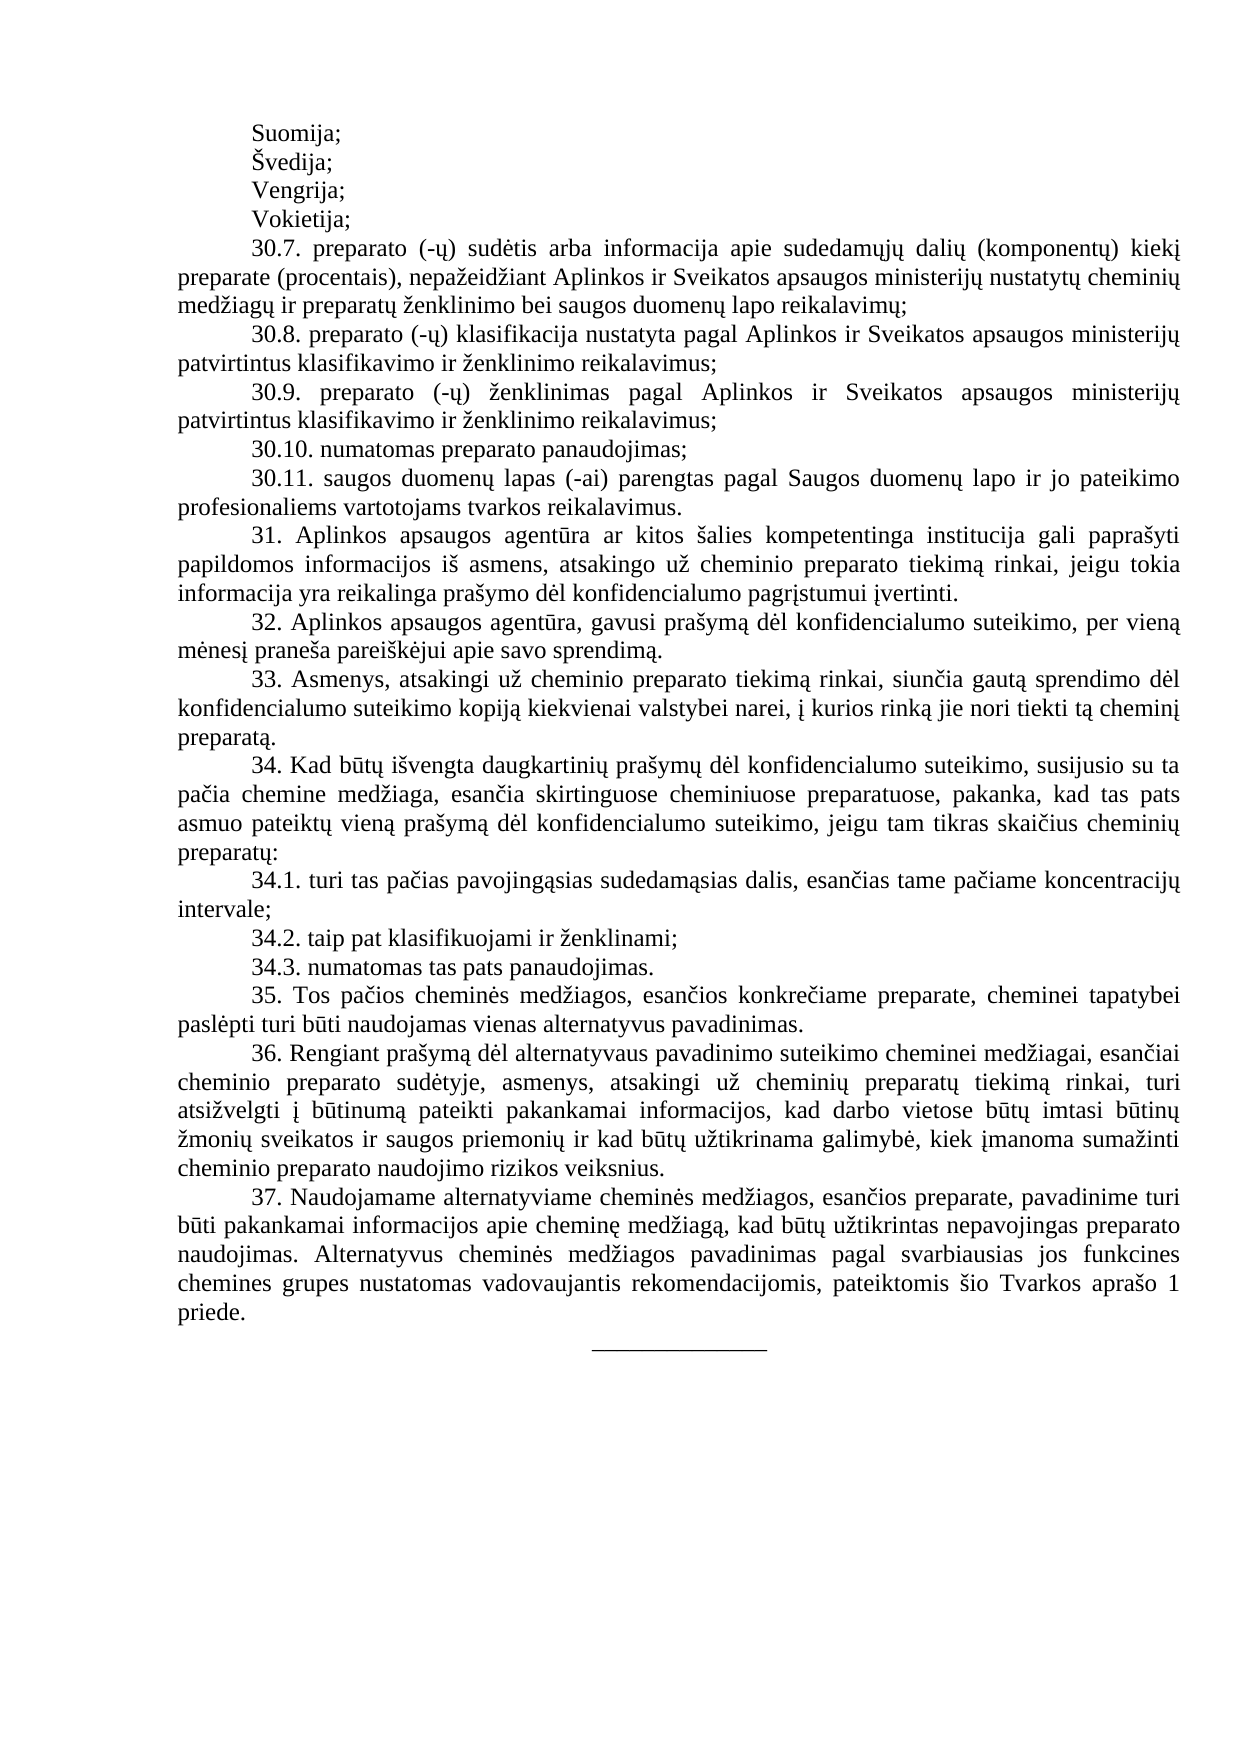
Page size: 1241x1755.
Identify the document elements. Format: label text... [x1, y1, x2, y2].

text 30.9. preparato (-ų) ženklinimas pagal Aplinkos ir Sveikatos apsaugos ministerijų patvirtintus klasifikavimo ir ženklinimo reikalavimus; [177, 377, 1181, 434]
text Suomija; [177, 118, 1181, 147]
text 30.10. numatomas preparato panaudojimas; [177, 434, 1181, 463]
text 35. Tos pačios cheminės medžiagos, esančios konkrečiame preparate, cheminei tapatybei paslėpti turi būti naudojamas vienas alternatyvus pavadinimas. [177, 981, 1181, 1038]
text 36. Rengiant prašymą dėl alternatyvaus pavadinimo suteikimo cheminei medžiagai, esančiai cheminio preparato sudėtyje, asmenys, atsakingi už cheminių preparatų tiekimą rinkai, turi atsižvelgti į būtinumą pateikti pakankamai informacijos, kad darbo vietose būtų imtasi būtinų žmonių sveikatos ir saugos priemonių ir kad būtų užtikrinama galimybė, kiek įmanoma sumažinti cheminio preparato naudojimo rizikos veiksnius. [177, 1038, 1181, 1182]
text 31. Aplinkos apsaugos agentūra ar kitos šalies kompetentinga institucija gali paprašyti papildomos informacijos iš asmens, atsakingo už cheminio preparato tiekimą rinkai, jeigu tokia informacija yra reikalinga prašymo dėl konfidencialumo pagrįstumui įvertinti. [177, 521, 1181, 607]
text Vokietija; [177, 204, 1181, 233]
text 34.3. numatomas tas pats panaudojimas. [177, 952, 1181, 981]
text Vengrija; [177, 176, 1181, 204]
text 30.11. saugos duomenų lapas (-ai) parengtas pagal Saugos duomenų lapo ir jo pateikimo profesionaliems vartotojams tvarkos reikalavimus. [177, 463, 1181, 521]
text Švedija; [177, 147, 1181, 176]
text 37. Naudojamame alternatyviame cheminės medžiagos, esančios preparate, pavadinime turi būti pakankamai informacijos apie cheminę medžiagą, kad būtų užtikrintas nepavojingas preparato naudojimas. Alternatyvus cheminės medžiagos pavadinimas pagal svarbiausias jos funkcines chemines grupes nustatomas vadovaujantis rekomendacijomis, pateiktomis šio Tvarkos aprašo 1 priede. [177, 1182, 1181, 1326]
text 34.2. taip pat klasifikuojami ir ženklinami; [177, 923, 1181, 952]
text 33. Asmenys, atsakingi už cheminio preparato tiekimą rinkai, siunčia gautą sprendimo dėl konfidencialumo suteikimo kopiją kiekvienai valstybei narei, į kurios rinką jie nori tiekti tą cheminį preparatą. [177, 664, 1181, 751]
text 30.7. preparato (-ų) sudėtis arba informacija apie sudedamųjų dalių (komponentų) kiekį preparate (procentais), nepažeidžiant Aplinkos ir Sveikatos apsaugos ministerijų nustatytų cheminių medžiagų ir preparatų ženklinimo bei saugos duomenų lapo reikalavimų; [177, 233, 1181, 319]
text ______________ [177, 1326, 1181, 1354]
text 34.1. turi tas pačias pavojingąsias sudedamąsias dalis, esančias tame pačiame koncentracijų intervale; [177, 866, 1181, 923]
text 32. Aplinkos apsaugos agentūra, gavusi prašymą dėl konfidencialumo suteikimo, per vieną mėnesį praneša pareiškėjui apie savo sprendimą. [177, 607, 1181, 664]
text 34. Kad būtų išvengta daugkartinių prašymų dėl konfidencialumo suteikimo, susijusio su ta pačia chemine medžiaga, esančia skirtinguose cheminiuose preparatuose, pakanka, kad tas pats asmuo pateiktų vieną prašymą dėl konfidencialumo suteikimo, jeigu tam tikras skaičius cheminių preparatų: [177, 751, 1181, 866]
text 30.8. preparato (-ų) klasifikacija nustatyta pagal Aplinkos ir Sveikatos apsaugos ministerijų patvirtintus klasifikavimo ir ženklinimo reikalavimus; [177, 319, 1181, 377]
